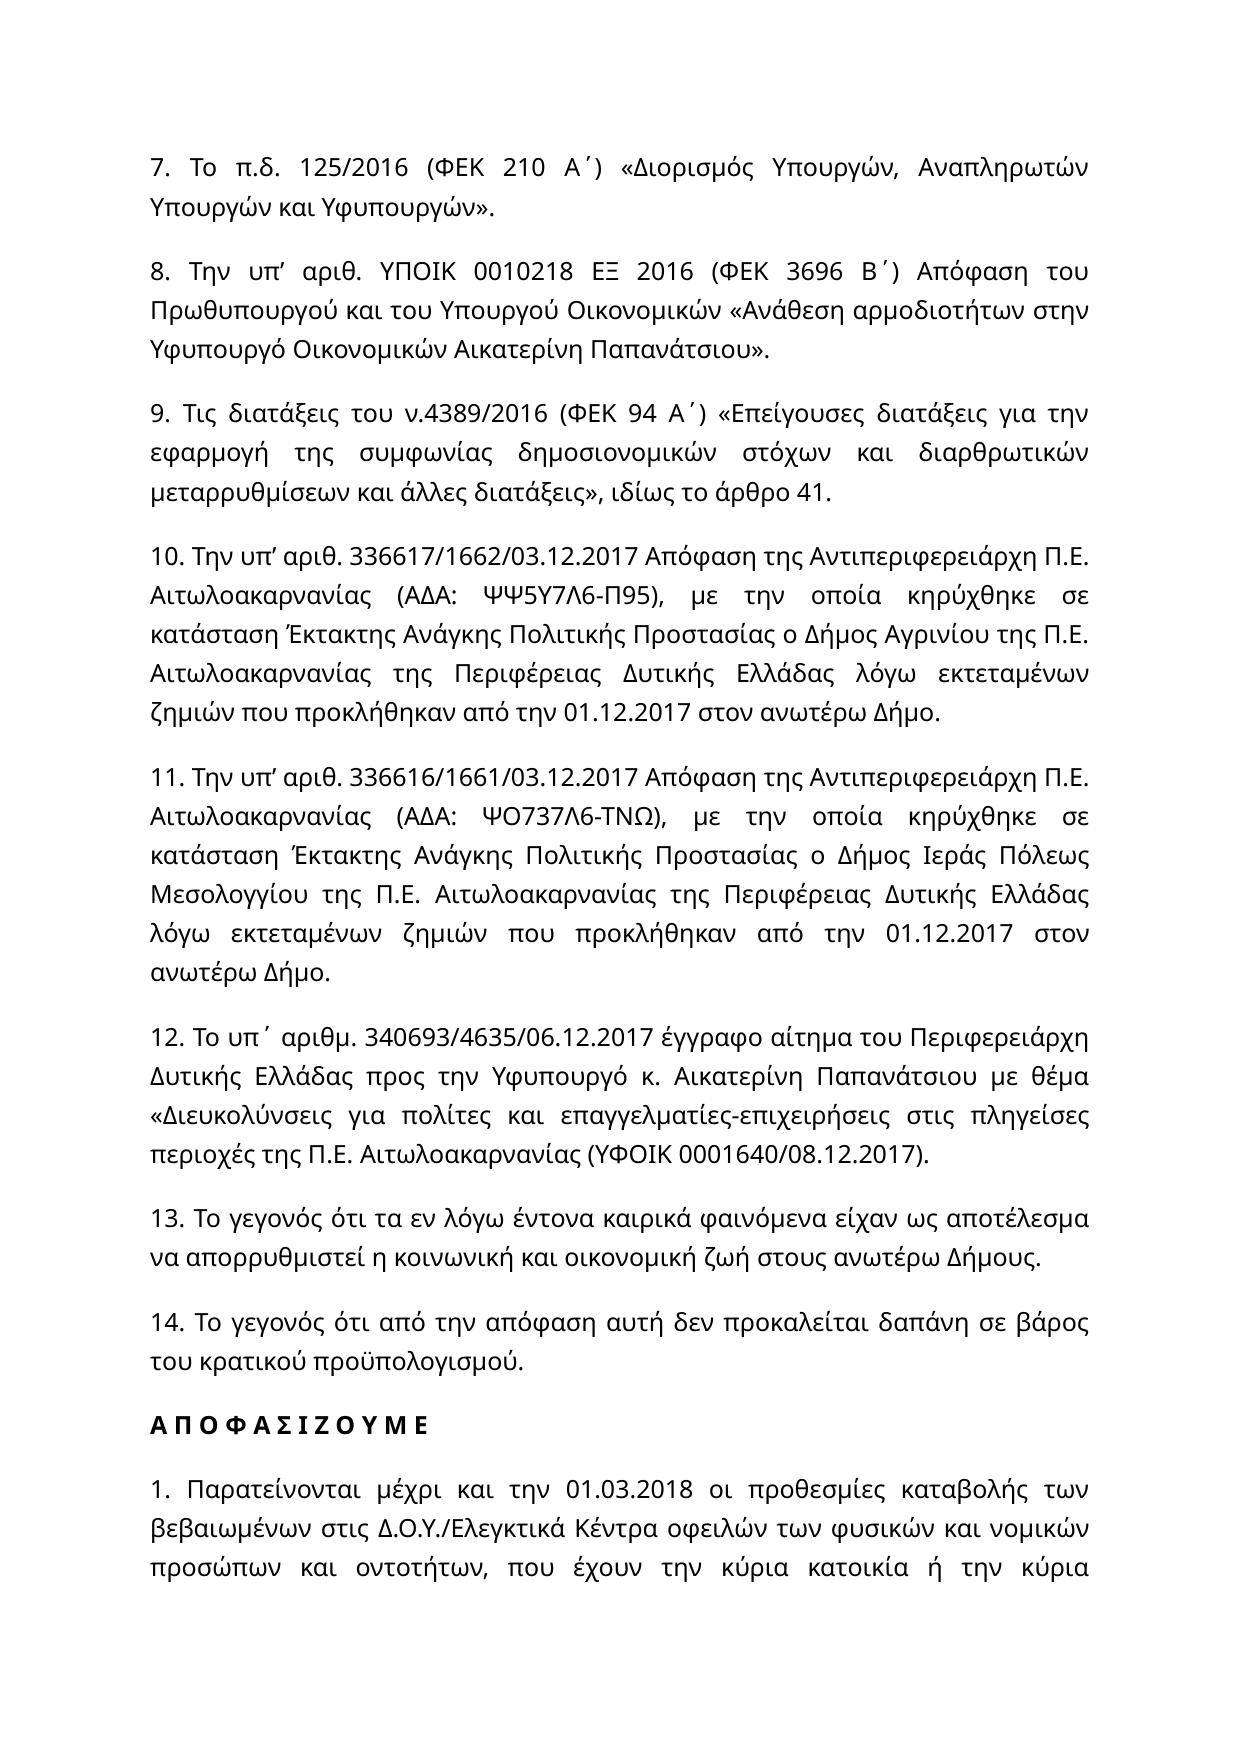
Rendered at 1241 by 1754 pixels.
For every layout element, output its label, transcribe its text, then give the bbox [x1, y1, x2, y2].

text Α Π Ο Φ Α Σ Ι Ζ Ο Υ Μ Ε [150, 1407, 1090, 1442]
text 11. Την υπ’ αριθ. 336616/1661/03.12.2017 Απόφαση της Αντιπεριφερειάρχη Π.Ε. Αιτωλοακαρνανίας (ΑΔΑ: ΨΟ737Λ6-ΤΝΩ), με την οποία κηρύχθηκε σε κατάσταση Έκτακτης Ανάγκης Πολιτικής Προστασίας ο Δήμος Ιεράς Πόλεως Μεσολογγίου της Π.Ε. Αιτωλοακαρνανίας της Περιφέρειας Δυτικής Ελλάδας λόγω εκτεταμένων ζημιών που προκλήθηκαν από την 01.12.2017 στον ανωτέρω Δήμο. [150, 759, 1090, 989]
text 8. Την υπ’ αριθ. ΥΠΟΙΚ 0010218 ΕΞ 2016 (ΦΕΚ 3696 Β΄) Απόφαση του Πρωθυπουργού και του Υπουργού Οικονομικών «Ανάθεση αρμοδιοτήτων στην Υφυπουργό Οικονομικών Αικατερίνη Παπανάτσιου». [150, 253, 1090, 366]
text 14. Το γεγονός ότι από την απόφαση αυτή δεν προκαλείται δαπάνη σε βάρος του κρατικού προϋπολογισμού. [150, 1304, 1090, 1377]
text 10. Την υπ’ αριθ. 336617/1662/03.12.2017 Απόφαση της Αντιπεριφερειάρχη Π.Ε. Αιτωλοακαρνανίας (ΑΔΑ: ΨΨ5Υ7Λ6-Π95), με την οποία κηρύχθηκε σε κατάσταση Έκτακτης Ανάγκης Πολιτικής Προστασίας ο Δήμος Αγρινίου της Π.Ε. Αιτωλοακαρνανίας της Περιφέρειας Δυτικής Ελλάδας λόγω εκτεταμένων ζημιών που προκλήθηκαν από την 01.12.2017 στον ανωτέρω Δήμο. [150, 538, 1090, 729]
text 7. Το π.δ. 125/2016 (ΦΕΚ 210 Α΄) «Διορισμός Υπουργών, Αναπληρωτών Υπουργών και Υφυπουργών». [150, 150, 1090, 223]
text 12. Το υπ΄ αριθμ. 340693/4635/06.12.2017 έγγραφο αίτημα του Περιφερειάρχη Δυτικής Ελλάδας προς την Υφυπουργό κ. Αικατερίνη Παπανάτσιου με θέμα «Διευκολύνσεις για πολίτες και επαγγελματίες-επιχειρήσεις στις πληγείσες περιοχές της Π.Ε. Αιτωλοακαρνανίας (ΥΦΟΙΚ 0001640/08.12.2017). [150, 1019, 1090, 1171]
text 9. Τις διατάξεις του ν.4389/2016 (ΦΕΚ 94 Α΄) «Επείγουσες διατάξεις για την εφαρμογή της συμφωνίας δημοσιονομικών στόχων και διαρθρωτικών μεταρρυθμίσεων και άλλες διατάξεις», ιδίως το άρθρο 41. [150, 396, 1090, 508]
text 13. Το γεγονός ότι τα εν λόγω έντονα καιρικά φαινόμενα είχαν ως αποτέλεσμα να απορρυθμιστεί η κοινωνική και οικονομική ζωή στους ανωτέρω Δήμους. [150, 1201, 1090, 1274]
text 1. Παρατείνονται μέχρι και την 01.03.2018 οι προθεσμίες καταβολής των βεβαιωμένων στις Δ.Ο.Υ./Ελεγκτικά Κέντρα οφειλών των φυσικών και νομικών προσώπων και οντοτήτων, που έχουν την κύρια κατοικία ή την κύρια [150, 1472, 1090, 1584]
